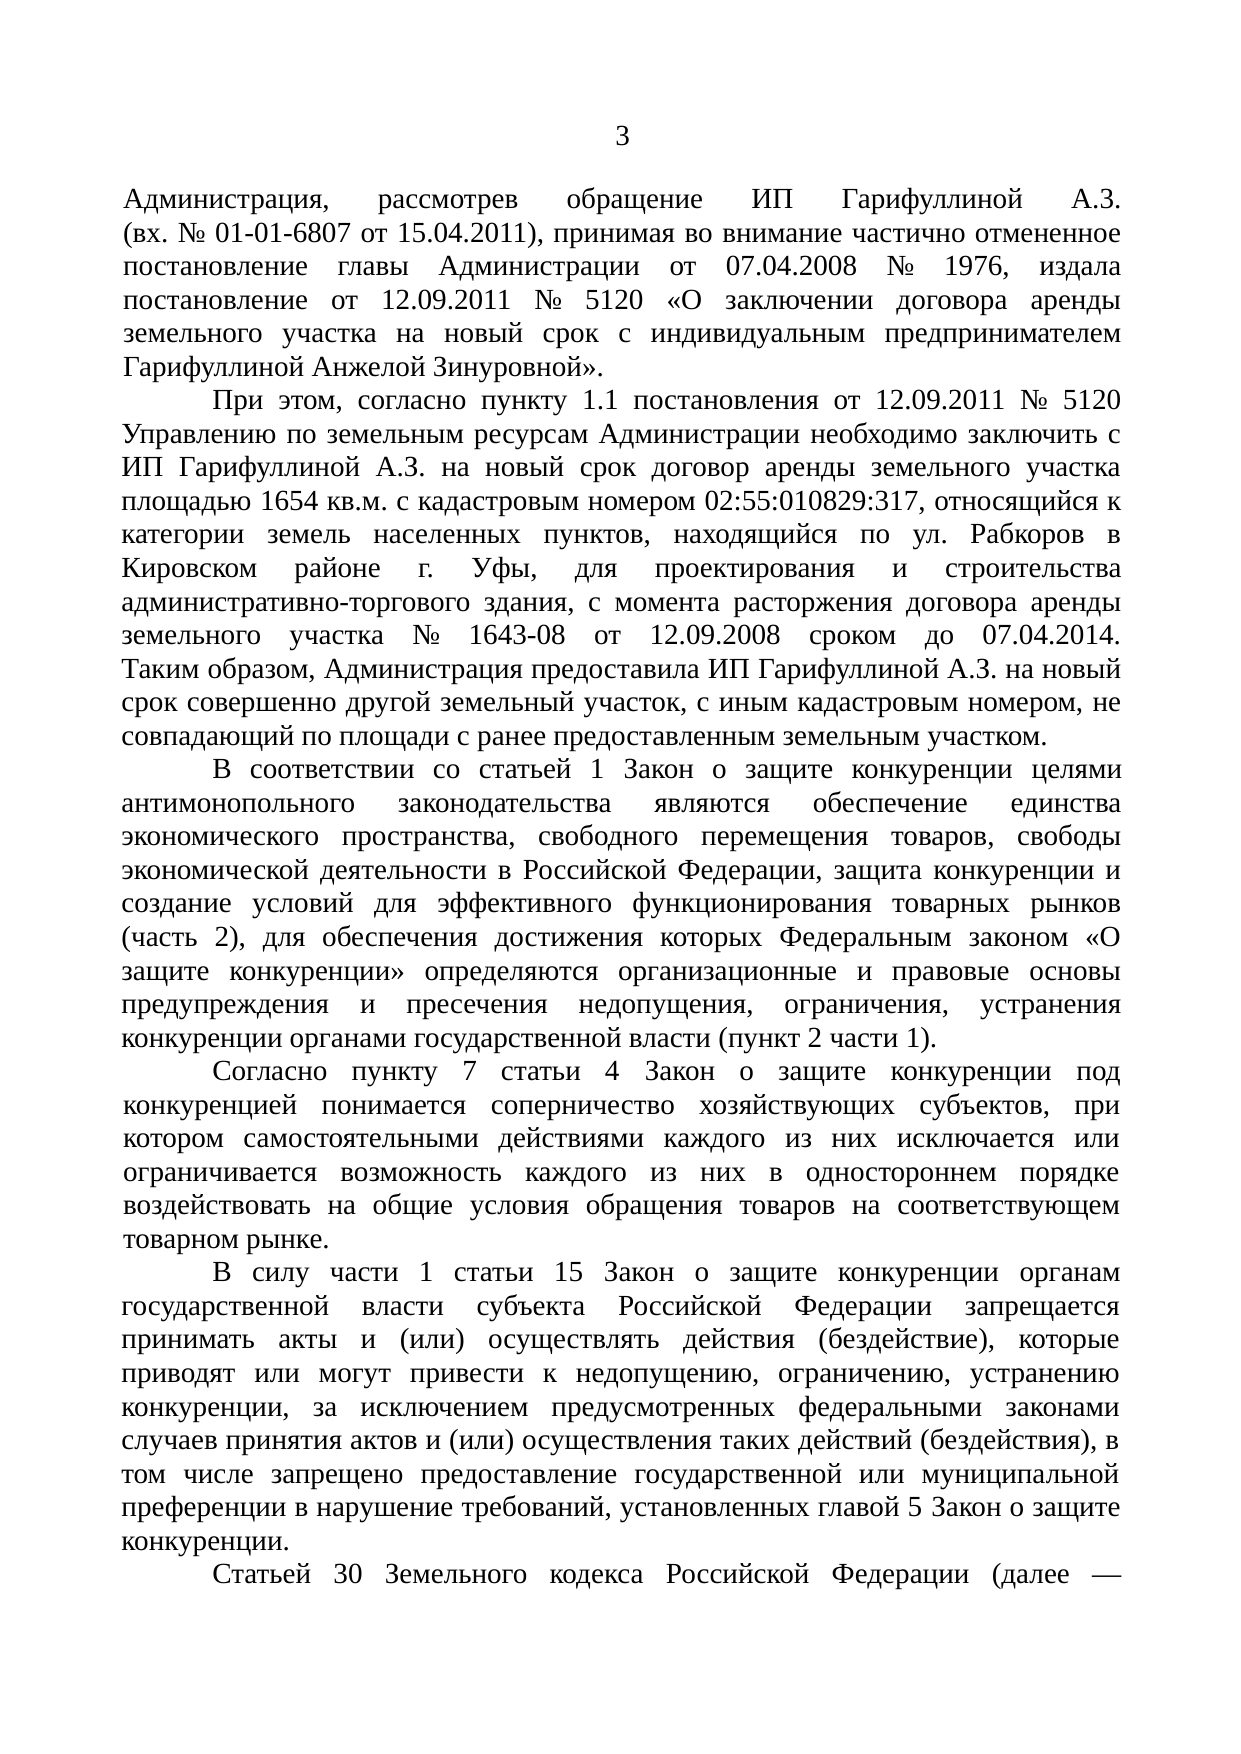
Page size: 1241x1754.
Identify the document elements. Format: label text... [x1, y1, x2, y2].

text В соответствии со статьей 1 Закон о защите конкуренции целями антимонопольного законодательства являются обеспечение единства экономического пространства, свободного перемещения товаров, свободы экономической деятельности в Российской Федерации, защита конкуренции и создание условий для эффективного функционирования товарных рынков (часть 2), для обеспечения достижения которых Федеральным законом «О защите конкуренции» определяются организационные и правовые основы предупреждения и пресечения недопущения, ограничения, устранения конкуренции органами государственной власти (пункт 2 части 1). [121, 751, 1122, 1053]
text В силу части 1 статьи 15 Закон о защите конкуренции органам государственной власти субъекта Российской Федерации запрещается принимать акты и (или) осуществлять действия (бездействие), которые приводят или могут привести к недопущению, ограничению, устранению конкуренции, за исключением предусмотренных федеральными законами случаев принятия актов и (или) осуществления таких действий (бездействия), в том числе запрещено предоставление государственной или муниципальной преференции в нарушение требований, установленных главой 5 Закон о защите конкуренции. [123, 1254, 1122, 1556]
text Администрация, рассмотрев обращение ИП Гарифуллиной А.3. (вх. № 01-01-6807 от 15.04.2011), принимая во внимание частично отмененное постановление главы Администрации от 07.04.2008 № 1976, издала постановление от 12.09.2011 № 5120 «О заключении договора аренды земельного участка на новый срок с индивидуальным предпринимателем Гарифуллиной Анжелой Зинуровной». [123, 181, 1122, 382]
text Статьей 30 Земельного кодекса Российской Федерации (далее — [123, 1556, 1122, 1590]
text Согласно пункту 7 статьи 4 Закон о защите конкуренции под конкуренцией понимается соперничество хозяйствующих субъектов, при котором самостоятельными действиями каждого из них исключается или ограничивается возможность каждого из них в одностороннем порядке воздействовать на общие условия обращения товаров на соответствующем товарном рынке. [123, 1053, 1121, 1254]
text При этом, согласно пункту 1.1 постановления от 12.09.2011 № 5120 Управлению по земельным ресурсам Администрации необходимо заключить с ИП Гарифуллиной А.З. на новый срок договор аренды земельного участка площадью 1654 кв.м. с кадастровым номером 02:55:010829:317, относящийся к категории земель населенных пунктов, находящийся по ул. Рабкоров в Кировском районе г. Уфы, для проектирования и строительства административно-торгового здания, с момента расторжения договора аренды земельного участка № 1643-08 от 12.09.2008 сроком до 07.04.2014. Таким образом, Администрация предоставила ИП Гарифуллиной А.З. на новый срок совершенно другой земельный участок, с иным кадастровым номером, не совпадающий по площади с ранее предоставленным земельным участком. [121, 382, 1122, 751]
